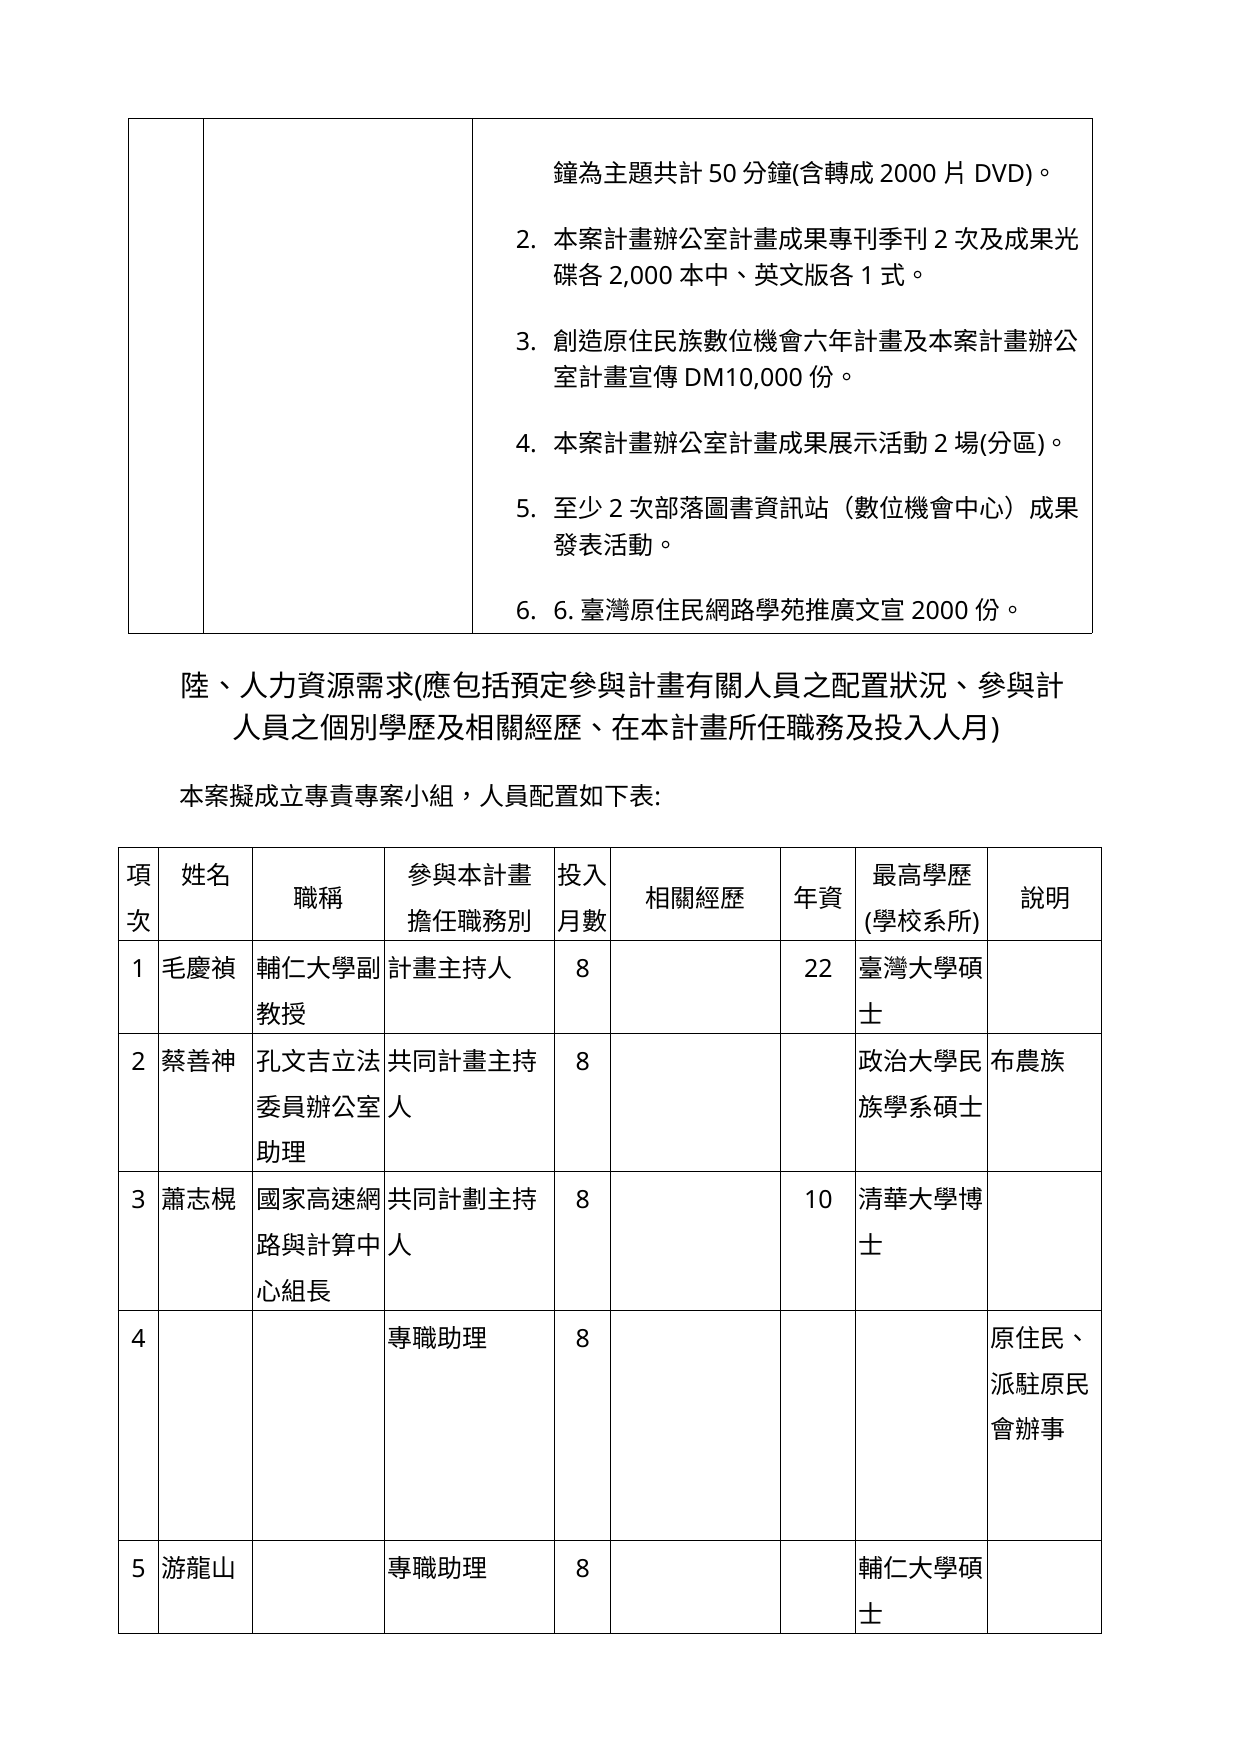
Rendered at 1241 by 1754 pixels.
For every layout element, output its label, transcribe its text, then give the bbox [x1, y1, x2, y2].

table_cell 清華大學博士 [856, 1172, 987, 1309]
table_header 最高學歷 (學校系所) [856, 848, 987, 940]
table_cell 1 [119, 941, 158, 1032]
table_cell 10 [781, 1172, 855, 1309]
table_cell 4 [119, 1311, 158, 1540]
table_cell 政治大學民族學系碩士 [856, 1034, 987, 1171]
table_cell [611, 1311, 780, 1540]
table_cell 輔仁大學副教授 [253, 941, 384, 1032]
table_cell [159, 1311, 252, 1540]
table_header 投入 月數 [555, 848, 610, 940]
table_header 姓名 [159, 848, 252, 940]
text 陸、人力資源需求(應包括預定參與計畫有關人員之配置狀況、參與計人員之個別學歷及相關經歷、在本計畫所任職務及投入人月) [181, 662, 1066, 747]
table_cell 共同計劃主持人 [385, 1172, 554, 1309]
table_cell 8 [555, 1172, 610, 1309]
table_cell 布農族 [988, 1034, 1101, 1171]
table_cell [253, 1541, 384, 1632]
table_header 年資 [781, 848, 855, 940]
table_cell 蕭志榥 [159, 1172, 252, 1309]
table_cell [856, 1311, 987, 1540]
table_cell 2 [119, 1034, 158, 1171]
table_cell [611, 941, 780, 1032]
table_cell 5 [119, 1541, 158, 1632]
table_cell 專職助理 [385, 1541, 554, 1632]
table_cell [988, 1172, 1101, 1309]
table_cell 蔡善神 [159, 1034, 252, 1171]
table_cell 3 [119, 1172, 158, 1309]
table_cell 孔文吉立法委員辦公室助理 [253, 1034, 384, 1171]
table_cell 計畫主持人 [385, 941, 554, 1032]
table_cell 8 [555, 941, 610, 1032]
table_cell [253, 1311, 384, 1540]
table_cell 游龍山 [159, 1541, 252, 1632]
table_cell 輔仁大學碩士 [856, 1541, 987, 1632]
table_cell [204, 119, 472, 633]
text 本案擬成立專責專案小組，人員配置如下表: [177, 777, 1122, 813]
table_cell [781, 1541, 855, 1632]
table_cell [611, 1172, 780, 1309]
table_cell 國家高速網路與計算中心組長 [253, 1172, 384, 1309]
table_cell 毛慶禎 [159, 941, 252, 1032]
table_cell 專職助理 [385, 1311, 554, 1540]
table_header 相關經歷 [611, 848, 780, 940]
table_cell 原住民、派駐原民會辦事 [988, 1311, 1101, 1540]
table_cell 22 [781, 941, 855, 1032]
table_cell 8 [555, 1541, 610, 1632]
table_cell 8 [555, 1034, 610, 1171]
table_header 職稱 [253, 848, 384, 940]
table_cell [988, 1541, 1101, 1632]
table_cell [781, 1311, 855, 1540]
table_cell [129, 119, 203, 633]
table_cell [781, 1034, 855, 1171]
table_header 說明 [988, 848, 1101, 940]
table_cell 臺灣大學碩士 [856, 941, 987, 1032]
table_cell [988, 941, 1101, 1032]
table_header 參與本計畫 擔任職務別 [385, 848, 554, 940]
table_header 項次 [119, 848, 158, 940]
table_cell 共同計畫主持人 [385, 1034, 554, 1171]
table_cell [611, 1541, 780, 1632]
table_cell [611, 1034, 780, 1171]
table_cell 鐘為主題共計50分鐘(含轉成2000 片 DVD)。 本案計畫辦公室計畫成果專刊季刊 2 次及成果光碟各 2,000 本中、英文版各 1 式。 創造原住民族數位機會六年計畫及本案計畫辦公室計畫宣傳 DM10,000 份。 本案計畫辦公室計畫成果展示活動 2 場(分區)。 至少 2 次部落圖書資訊站（數位機會中心）成果發表活動。 6. 臺灣原住民網路學苑推廣文宣 2000 份。 [473, 119, 1092, 633]
table_cell 8 [555, 1311, 610, 1540]
